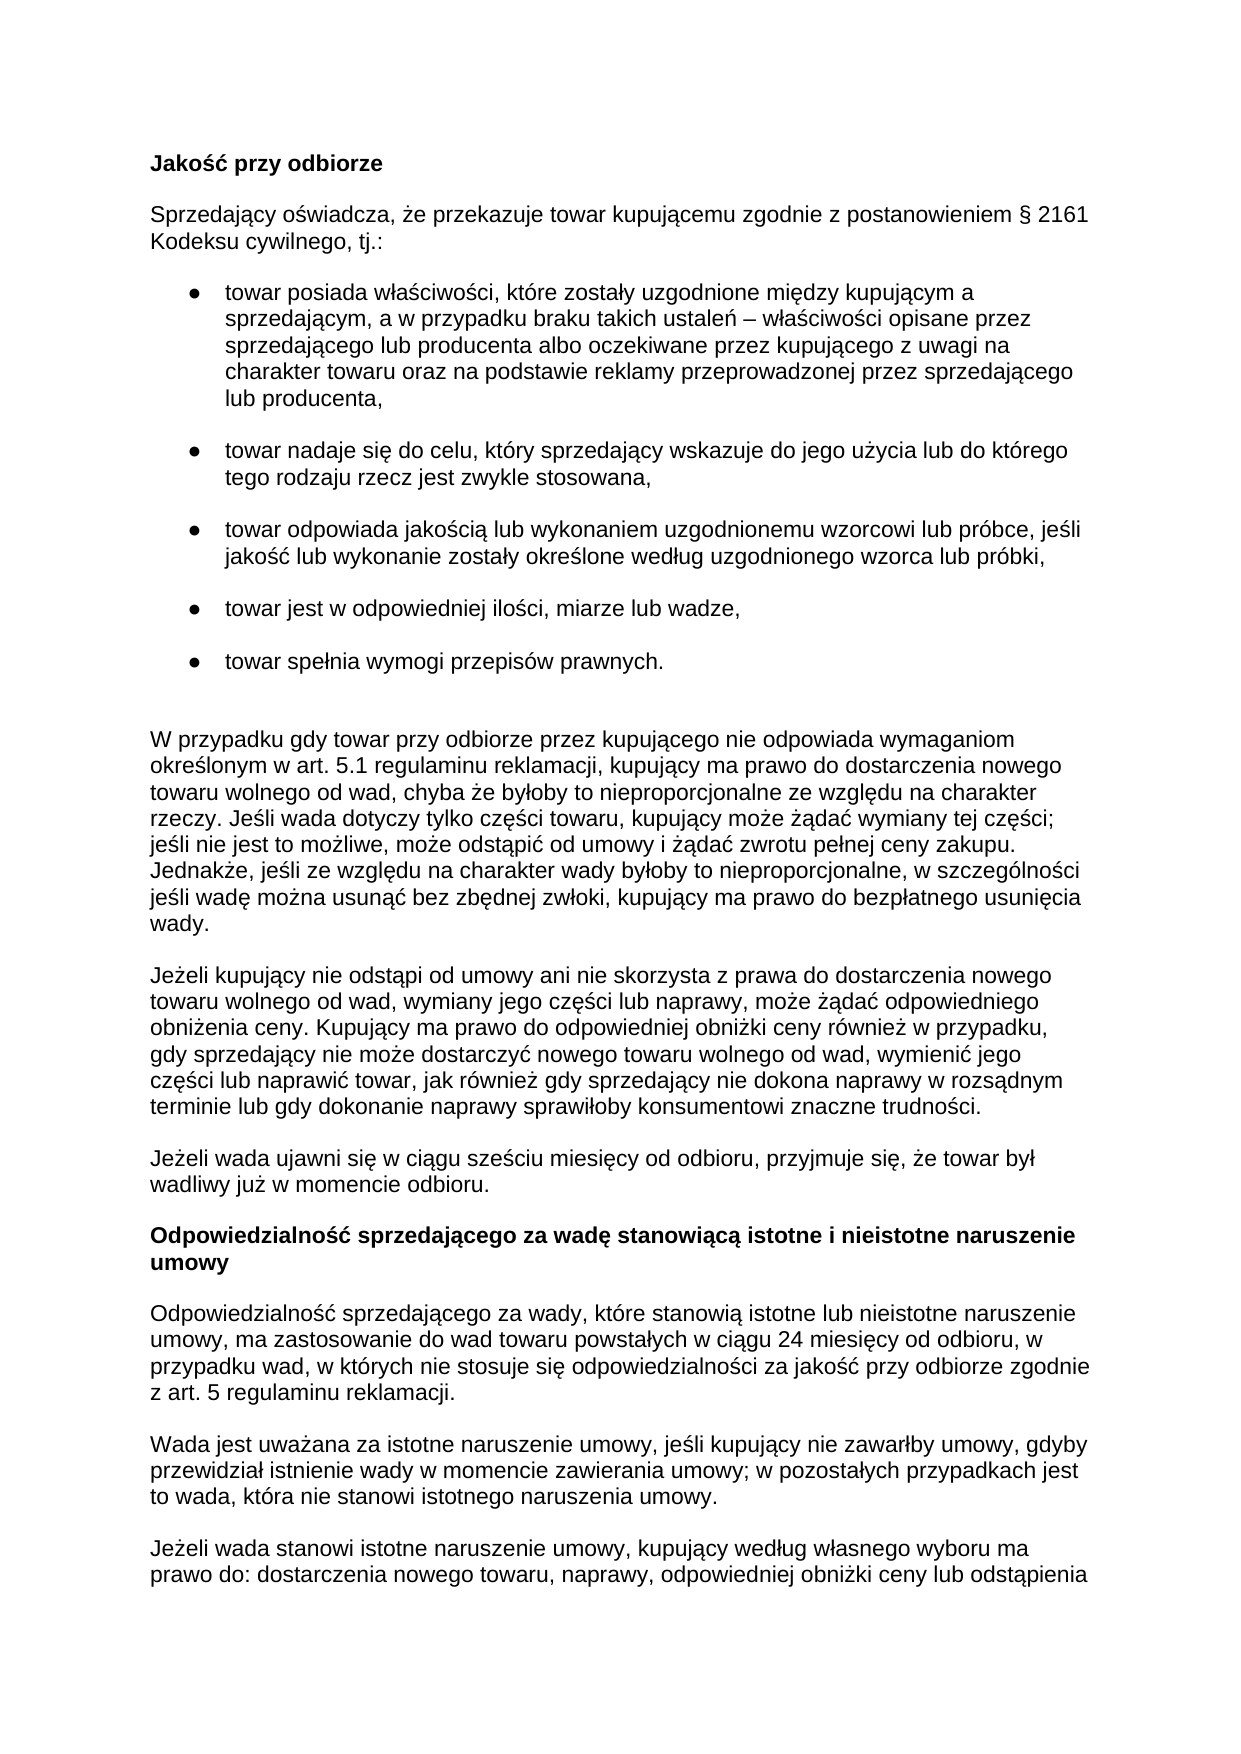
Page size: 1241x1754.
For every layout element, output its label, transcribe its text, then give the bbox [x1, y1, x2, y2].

text Jeżeli wada stanowi istotne naruszenie umowy, kupujący według własnego wyboru ma prawo do: dostarczenia nowego towaru, naprawy, odpowiedniej obniżki ceny lub odstąpienia [150, 1534, 1090, 1587]
list towar nadaje się do celu, który sprzedający wskazuje do jego użycia lub do którego tego rodzaju rzecz jest zwykle stosowana, [187, 437, 1090, 516]
text Odpowiedzialność sprzedającego za wady, które stanowią istotne lub nieistotne naruszenie umowy, ma zastosowanie do wad towaru powstałych w ciągu 24 miesięcy od odbioru, w przypadku wad, w których nie stosuje się odpowiedzialności za jakość przy odbiorze zgodnie z art. 5 regulaminu reklamacji. [150, 1300, 1090, 1406]
list towar jest w odpowiedniej ilości, miarze lub wadze, [187, 595, 1090, 648]
list towar spełnia wymogi przepisów prawnych. [187, 648, 1090, 701]
text Jeżeli kupujący nie odstąpi od umowy ani nie skorzysta z prawa do dostarczenia nowego towaru wolnego od wad, wymiany jego części lub naprawy, może żądać odpowiedniego obniżenia ceny. Kupujący ma prawo do odpowiedniej obniżki ceny również w przypadku, gdy sprzedający nie może dostarczyć nowego towaru wolnego od wad, wymienić jego części lub naprawić towar, jak również gdy sprzedający nie dokona naprawy w rozsądnym terminie lub gdy dokonanie naprawy sprawiłoby konsumentowi znaczne trudności. [150, 962, 1090, 1120]
list towar posiada właściwości, które zostały uzgodnione między kupującym a sprzedającym, a w przypadku braku takich ustaleń – właściwości opisane przez sprzedającego lub producenta albo oczekiwane przez kupującego z uwagi na charakter towaru oraz na podstawie reklamy przeprowadzonej przez sprzedającego lub producenta, [187, 279, 1090, 437]
text W przypadku gdy towar przy odbiorze przez kupującego nie odpowiada wymaganiom określonym w art. 5.1 regulaminu reklamacji, kupujący ma prawo do dostarczenia nowego towaru wolnego od wad, chyba że byłoby to nieproporcjonalne ze względu na charakter rzeczy. Jeśli wada dotyczy tylko części towaru, kupujący może żądać wymiany tej części; jeśli nie jest to możliwe, może odstąpić od umowy i żądać zwrotu pełnej ceny zakupu. Jednakże, jeśli ze względu na charakter wady byłoby to nieproporcjonalne, w szczególności jeśli wadę można usunąć bez zbędnej zwłoki, kupujący ma prawo do bezpłatnego usunięcia wady. [150, 726, 1090, 937]
list towar odpowiada jakością lub wykonaniem uzgodnionemu wzorcowi lub próbce, jeśli jakość lub wykonanie zostały określone według uzgodnionego wzorca lub próbki, [187, 516, 1090, 595]
text Jakość przy odbiorze [150, 150, 1090, 176]
text Odpowiedzialność sprzedającego za wadę stanowiącą istotne i nieistotne naruszenie umowy [150, 1222, 1090, 1275]
text Sprzedający oświadcza, że przekazuje towar kupującemu zgodnie z postanowieniem § 2161 Kodeksu cywilnego, tj.: [150, 201, 1090, 254]
text Wada jest uważana za istotne naruszenie umowy, jeśli kupujący nie zawarłby umowy, gdyby przewidział istnienie wady w momencie zawierania umowy; w pozostałych przypadkach jest to wada, która nie stanowi istotnego naruszenia umowy. [150, 1431, 1090, 1509]
text Jeżeli wada ujawni się w ciągu sześciu miesięcy od odbioru, przyjmuje się, że towar był wadliwy już w momencie odbioru. [150, 1145, 1090, 1197]
